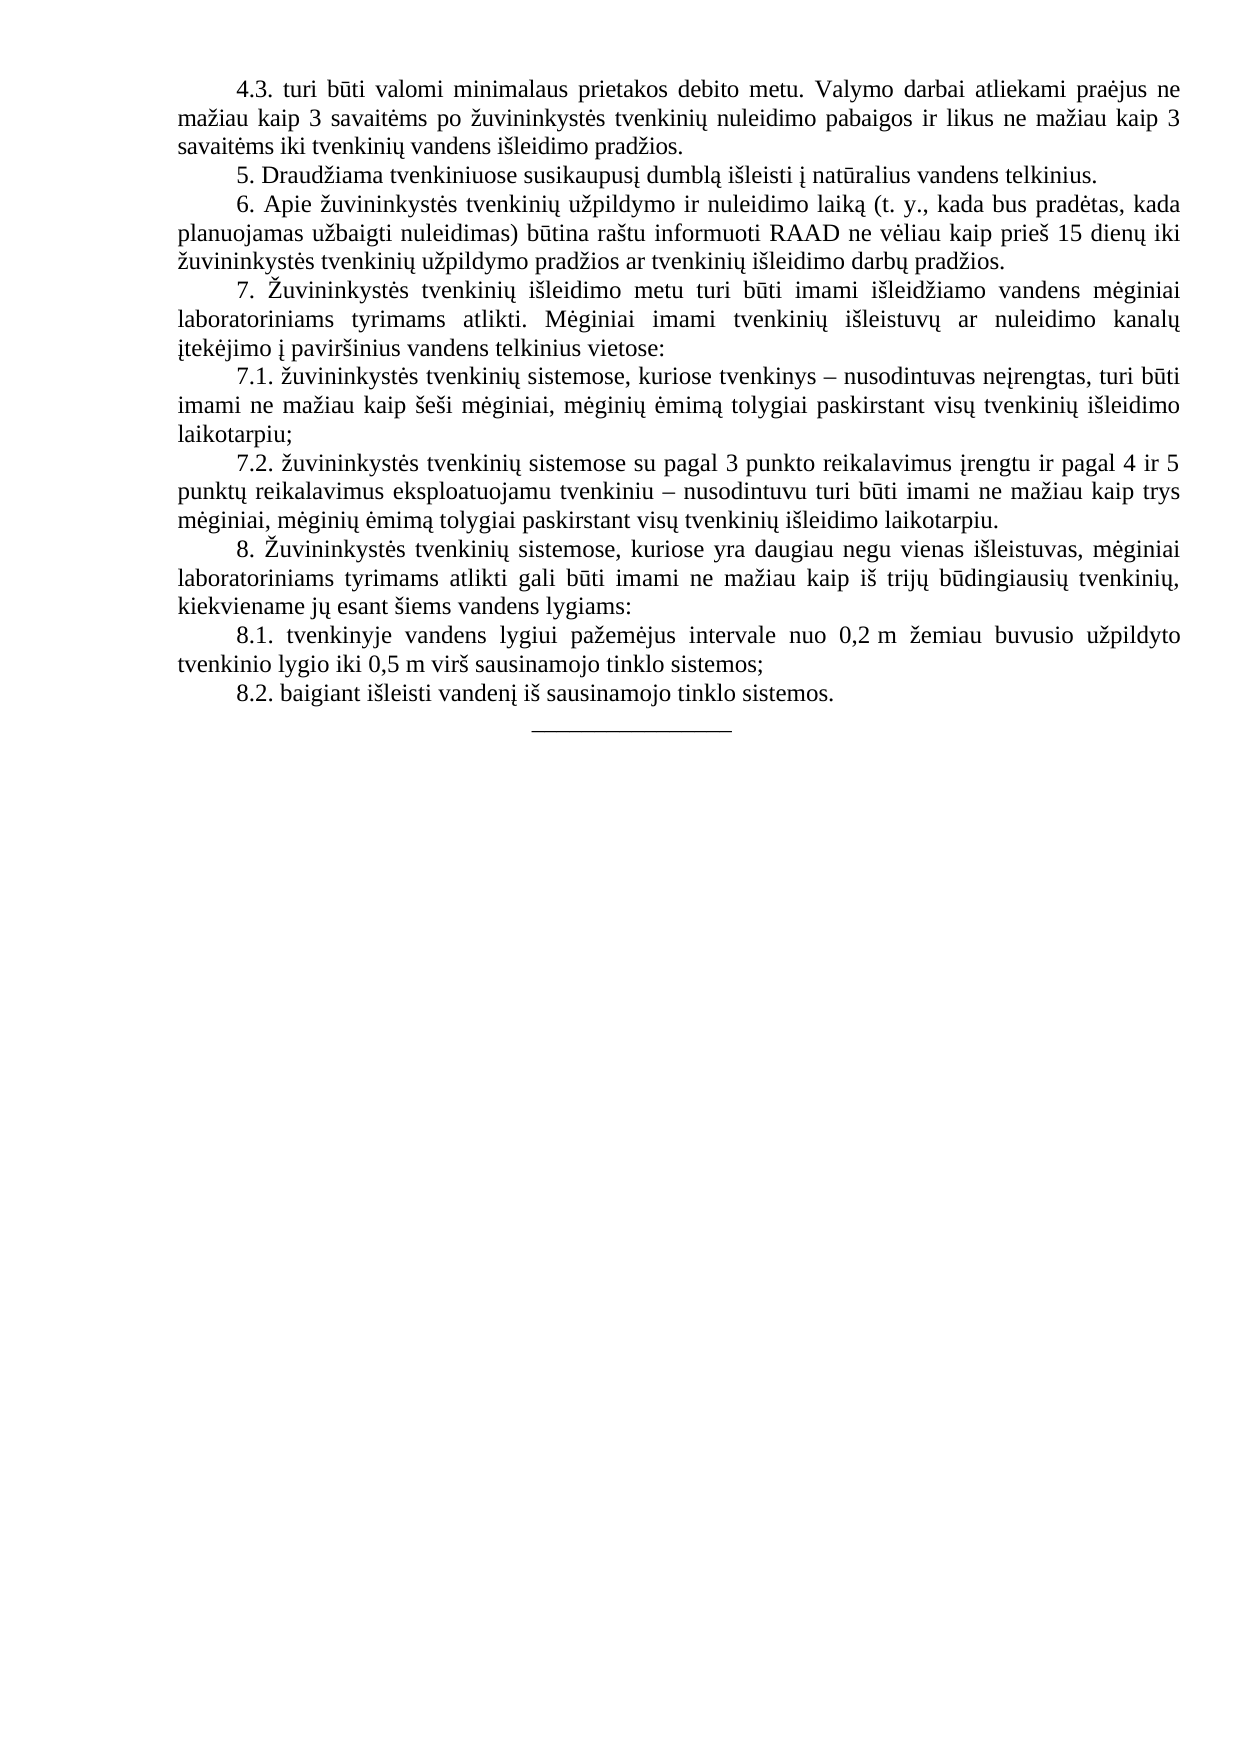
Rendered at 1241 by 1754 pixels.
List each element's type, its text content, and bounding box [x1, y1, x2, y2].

text 7.1. žuvininkystės tvenkinių sistemose, kuriose tvenkinys – nusodintuvas neįrengtas, turi būti imami ne mažiau kaip šeši mėginiai, mėginių ėmimą tolygiai paskirstant visų tvenkinių išleidimo laikotarpiu; [177, 361, 1181, 448]
text 8.1. tvenkinyje vandens lygiui pažemėjus intervale nuo 0,2 m žemiau buvusio užpildyto tvenkinio lygio iki 0,5 m virš sausinamojo tinklo sistemos; [177, 620, 1181, 678]
text 4.3. turi būti valomi minimalaus prietakos debito metu. Valymo darbai atliekami praėjus ne mažiau kaip 3 savaitėms po žuvininkystės tvenkinių nuleidimo pabaigos ir likus ne mažiau kaip 3 savaitėms iki tvenkinių vandens išleidimo pradžios. [177, 74, 1181, 160]
text 5. Draudžiama tvenkiniuose susikaupusį dumblą išleisti į natūralius vandens telkinius. [177, 160, 1181, 189]
text ________________ [177, 706, 1181, 735]
text 7. Žuvininkystės tvenkinių išleidimo metu turi būti imami išleidžiamo vandens mėginiai laboratoriniams tyrimams atlikti. Mėginiai imami tvenkinių išleistuvų ar nuleidimo kanalų įtekėjimo į paviršinius vandens telkinius vietose: [177, 275, 1181, 361]
text 7.2. žuvininkystės tvenkinių sistemose su pagal 3 punkto reikalavimus įrengtu ir pagal 4 ir 5 punktų reikalavimus eksploatuojamu tvenkiniu – nusodintuvu turi būti imami ne mažiau kaip trys mėginiai, mėginių ėmimą tolygiai paskirstant visų tvenkinių išleidimo laikotarpiu. [177, 448, 1181, 534]
text 8.2. baigiant išleisti vandenį iš sausinamojo tinklo sistemos. [177, 678, 1181, 706]
text 6. Apie žuvininkystės tvenkinių užpildymo ir nuleidimo laiką (t. y., kada bus pradėtas, kada planuojamas užbaigti nuleidimas) būtina raštu informuoti RAAD ne vėliau kaip prieš 15 dienų iki žuvininkystės tvenkinių užpildymo pradžios ar tvenkinių išleidimo darbų pradžios. [177, 189, 1181, 275]
text 8. Žuvininkystės tvenkinių sistemose, kuriose yra daugiau negu vienas išleistuvas, mėginiai laboratoriniams tyrimams atlikti gali būti imami ne mažiau kaip iš trijų būdingiausių tvenkinių, kiekviename jų esant šiems vandens lygiams: [177, 534, 1181, 620]
